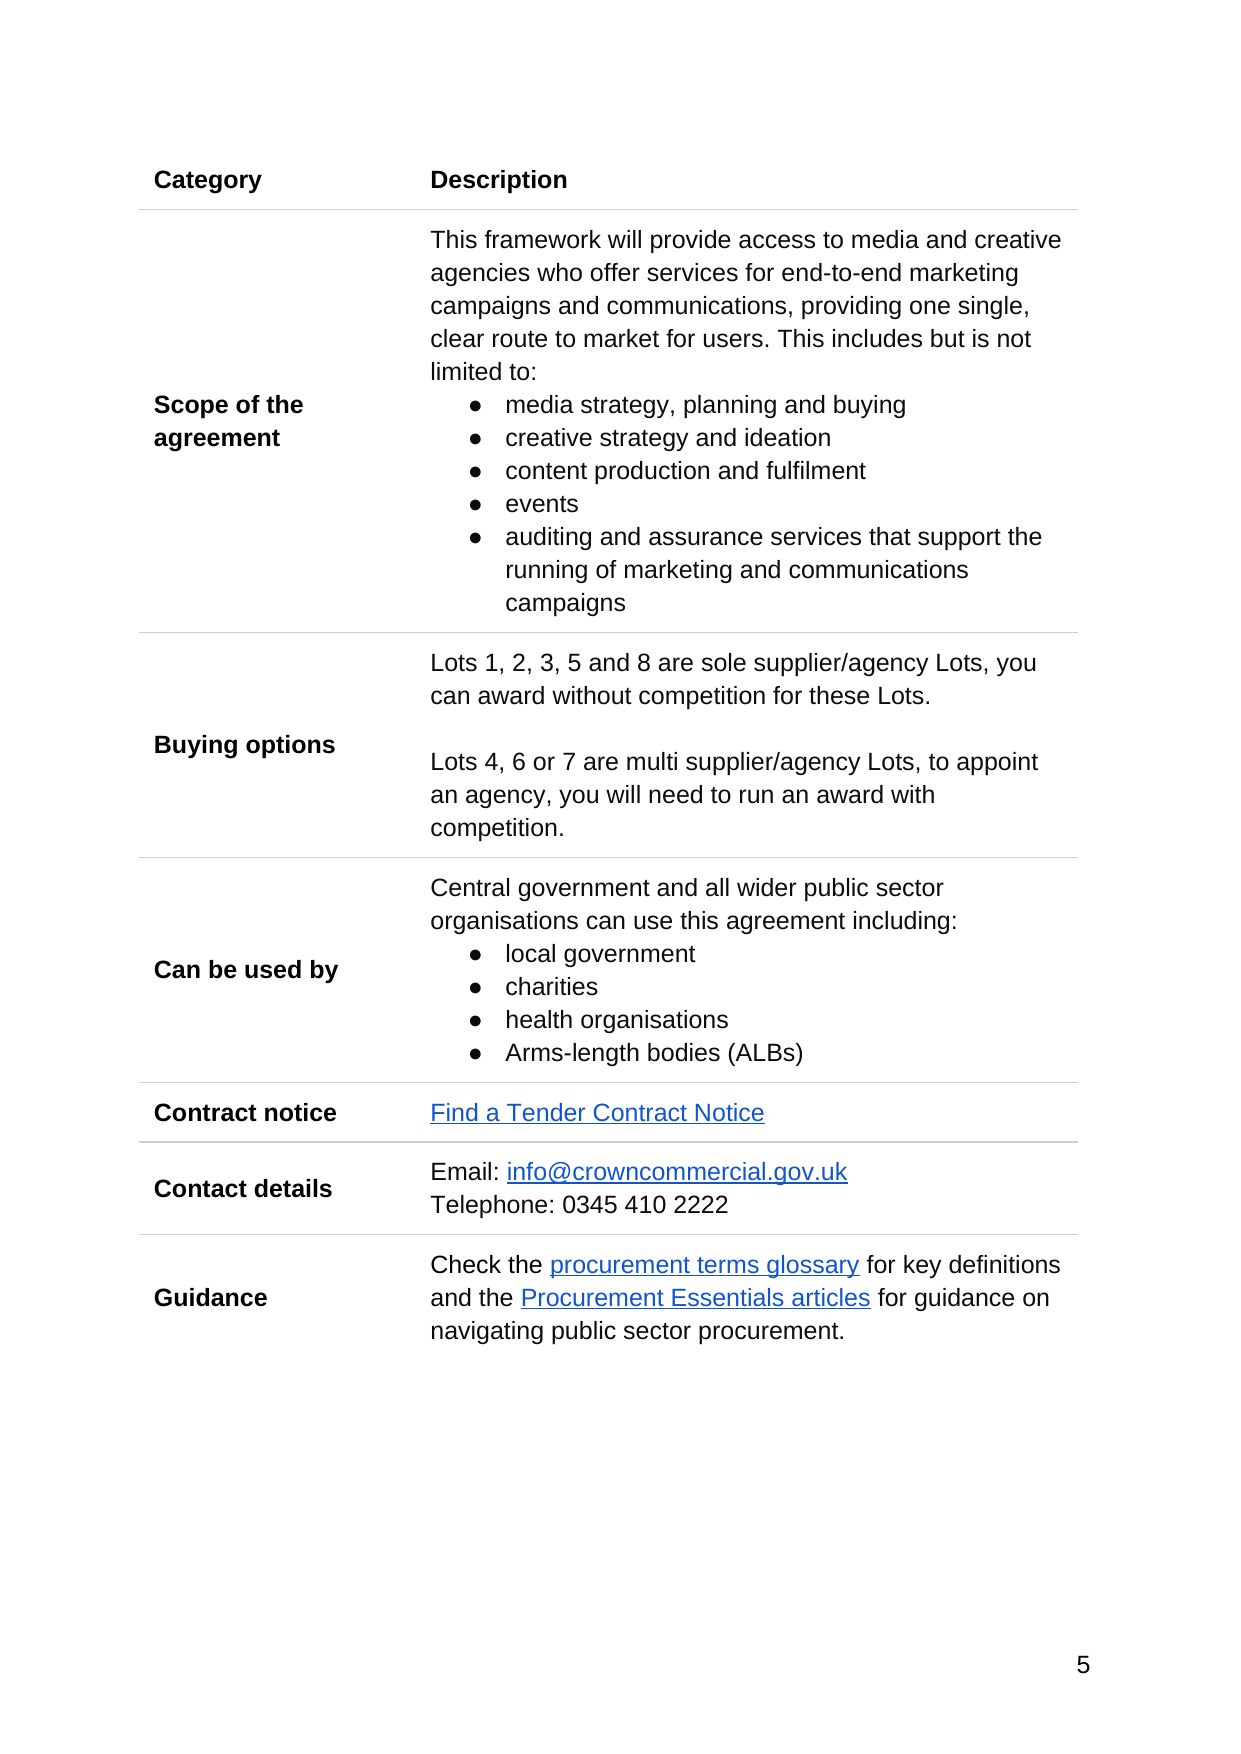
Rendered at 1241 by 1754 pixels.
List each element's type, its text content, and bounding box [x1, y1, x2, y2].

table_cell Can be used by [139, 858, 415, 1082]
table_header Description [415, 150, 1078, 209]
table_header Category [139, 150, 415, 209]
table_cell Scope of the agreement [139, 210, 415, 632]
table_cell Check the procurement terms glossary for key definitions and the Procurement Essentials articles for guidance on navigating public sector procurement. [415, 1235, 1078, 1360]
table_cell Buying options [139, 633, 415, 857]
table_cell Contact details [139, 1143, 415, 1234]
table_cell Lots 1, 2, 3, 5 and 8 are sole supplier/agency Lots, you can award without competition for these Lots. Lots 4, 6 or 7 are multi supplier/agency Lots, to appoint an agency, you will need to run an award with competition. [415, 633, 1078, 857]
table_cell Guidance [139, 1235, 415, 1360]
table_cell This framework will provide access to media and creative agencies who offer services for end-to-end marketing campaigns and communications, providing one single, clear route to market for users. This includes but is not limited to: media strategy, planning and buying creative strategy and ideation content production and fulfilment events auditing and assurance services that support the running of marketing and communications campaigns [415, 210, 1078, 632]
table_cell Contract notice [139, 1083, 415, 1141]
table_cell Email: info@crowncommercial.gov.uk Telephone: 0345 410 2222 [415, 1143, 1078, 1234]
table_cell Central government and all wider public sector organisations can use this agreement including: local government charities health organisations Arms-length bodies (ALBs) [415, 858, 1078, 1082]
table_cell Find a Tender Contract Notice [415, 1083, 1078, 1141]
